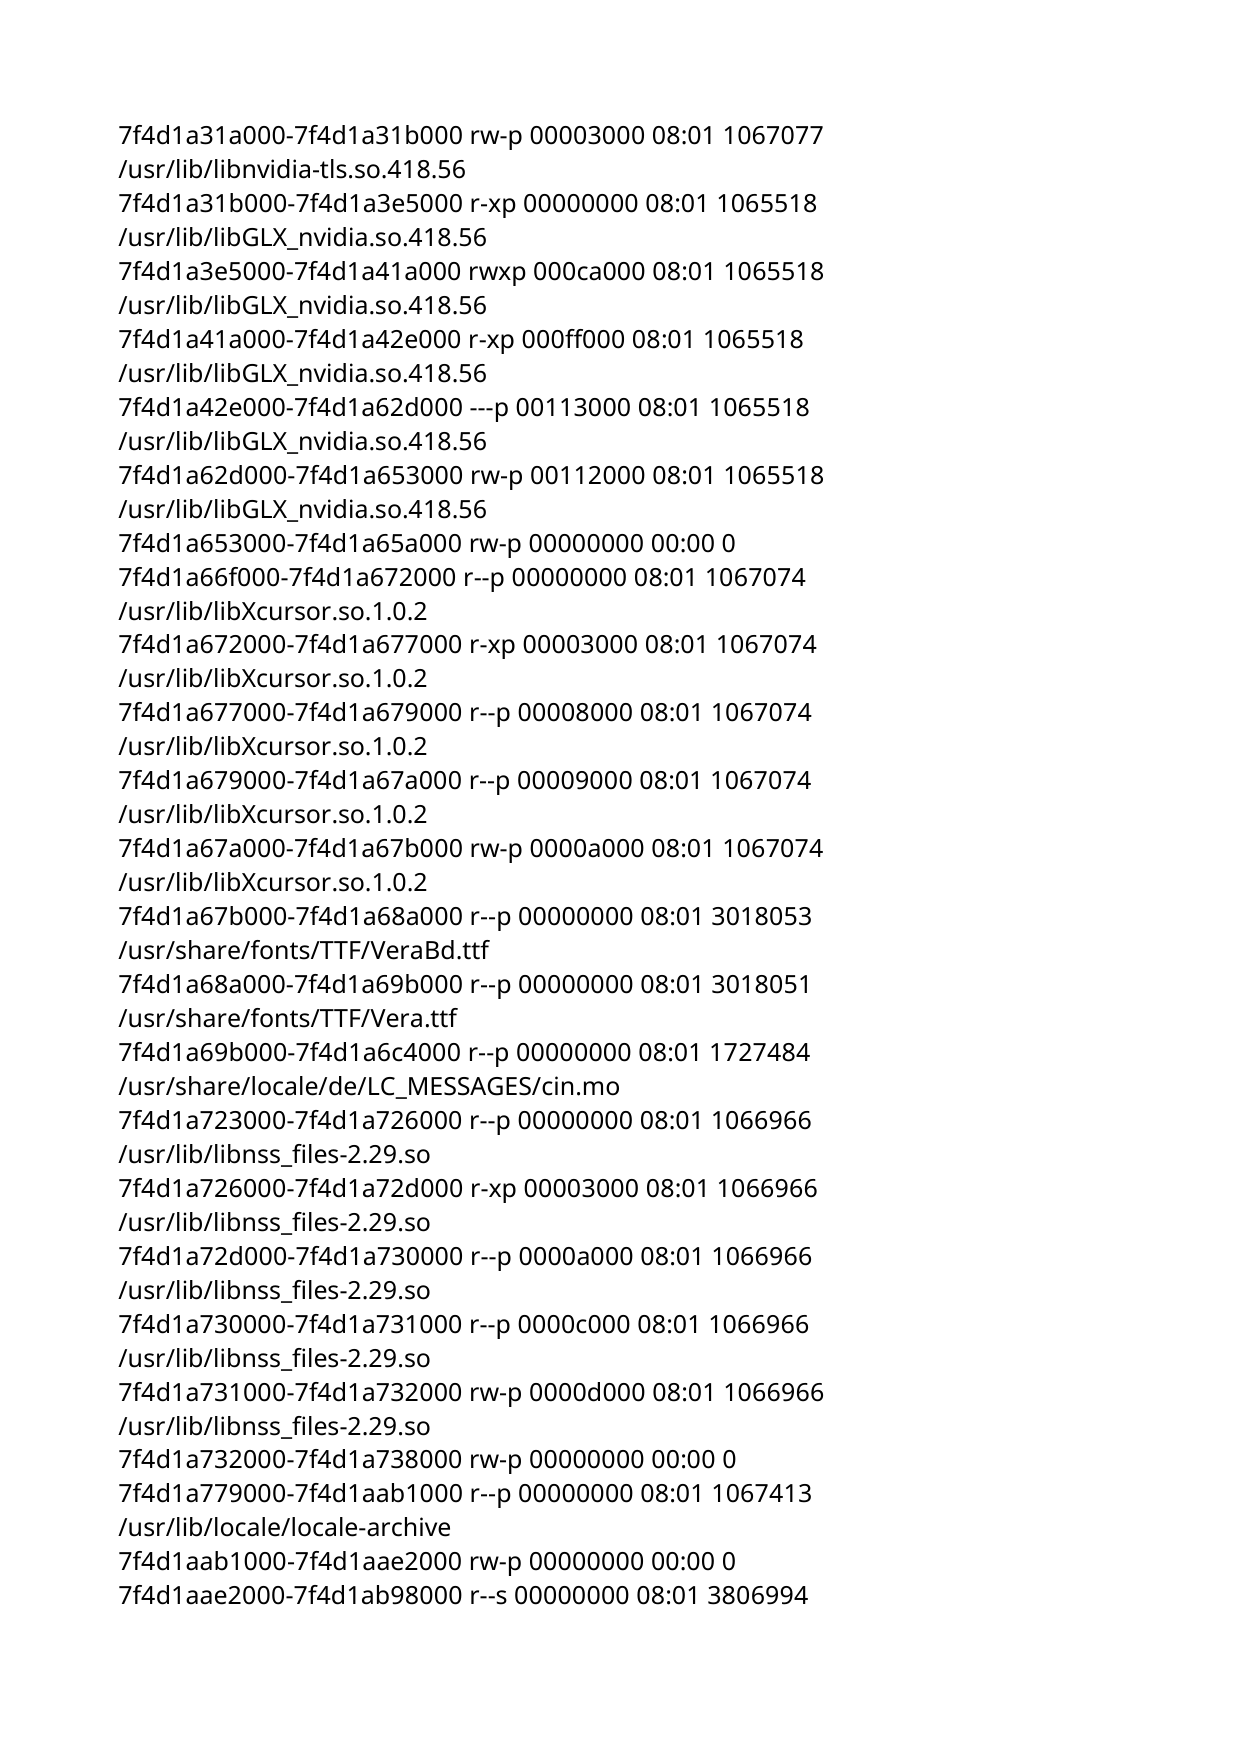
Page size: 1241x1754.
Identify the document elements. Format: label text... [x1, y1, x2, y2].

text 7f4d1a66f000-7f4d1a672000 r--p 00000000 08:01 1067074 /usr/lib/libXcursor.so.1.0.2 [118, 559, 1122, 627]
text 7f4d1a723000-7f4d1a726000 r--p 00000000 08:01 1066966 /usr/lib/libnss_files-2.29.so [118, 1103, 1122, 1171]
text 7f4d1a3e5000-7f4d1a41a000 rwxp 000ca000 08:01 1065518 /usr/lib/libGLX_nvidia.so.418.56 [118, 254, 1122, 322]
text 7f4d1a726000-7f4d1a72d000 r-xp 00003000 08:01 1066966 /usr/lib/libnss_files-2.29.so [118, 1171, 1122, 1239]
text 7f4d1a779000-7f4d1aab1000 r--p 00000000 08:01 1067413 /usr/lib/locale/locale-archive [118, 1476, 1122, 1544]
text 7f4d1a67b000-7f4d1a68a000 r--p 00000000 08:01 3018053 /usr/share/fonts/TTF/VeraBd.ttf [118, 899, 1122, 967]
text 7f4d1a31a000-7f4d1a31b000 rw-p 00003000 08:01 1067077 /usr/lib/libnvidia-tls.so.418.56 [118, 118, 1122, 186]
text 7f4d1a42e000-7f4d1a62d000 ---p 00113000 08:01 1065518 /usr/lib/libGLX_nvidia.so.418.56 [118, 390, 1122, 458]
text 7f4d1a732000-7f4d1a738000 rw-p 00000000 00:00 0 [118, 1442, 1122, 1476]
text 7f4d1a672000-7f4d1a677000 r-xp 00003000 08:01 1067074 /usr/lib/libXcursor.so.1.0.2 [118, 627, 1122, 695]
text 7f4d1a653000-7f4d1a65a000 rw-p 00000000 00:00 0 [118, 526, 1122, 559]
text 7f4d1a31b000-7f4d1a3e5000 r-xp 00000000 08:01 1065518 /usr/lib/libGLX_nvidia.so.418.56 [118, 186, 1122, 254]
text 7f4d1a677000-7f4d1a679000 r--p 00008000 08:01 1067074 /usr/lib/libXcursor.so.1.0.2 [118, 695, 1122, 763]
text 7f4d1a68a000-7f4d1a69b000 r--p 00000000 08:01 3018051 /usr/share/fonts/TTF/Vera.ttf [118, 967, 1122, 1035]
text 7f4d1aab1000-7f4d1aae2000 rw-p 00000000 00:00 0 [118, 1544, 1122, 1578]
text 7f4d1a730000-7f4d1a731000 r--p 0000c000 08:01 1066966 /usr/lib/libnss_files-2.29.so [118, 1307, 1122, 1374]
text 7f4d1a41a000-7f4d1a42e000 r-xp 000ff000 08:01 1065518 /usr/lib/libGLX_nvidia.so.418.56 [118, 322, 1122, 390]
text 7f4d1a69b000-7f4d1a6c4000 r--p 00000000 08:01 1727484 /usr/share/locale/de/LC_MESSAGES/cin.mo [118, 1035, 1122, 1103]
text 7f4d1a731000-7f4d1a732000 rw-p 0000d000 08:01 1066966 /usr/lib/libnss_files-2.29.so [118, 1374, 1122, 1442]
text 7f4d1a62d000-7f4d1a653000 rw-p 00112000 08:01 1065518 /usr/lib/libGLX_nvidia.so.418.56 [118, 458, 1122, 526]
text 7f4d1a72d000-7f4d1a730000 r--p 0000a000 08:01 1066966 /usr/lib/libnss_files-2.29.so [118, 1239, 1122, 1307]
text 7f4d1a67a000-7f4d1a67b000 rw-p 0000a000 08:01 1067074 /usr/lib/libXcursor.so.1.0.2 [118, 831, 1122, 899]
text 7f4d1aae2000-7f4d1ab98000 r--s 00000000 08:01 3806994 [118, 1578, 1122, 1612]
text 7f4d1a679000-7f4d1a67a000 r--p 00009000 08:01 1067074 /usr/lib/libXcursor.so.1.0.2 [118, 763, 1122, 831]
